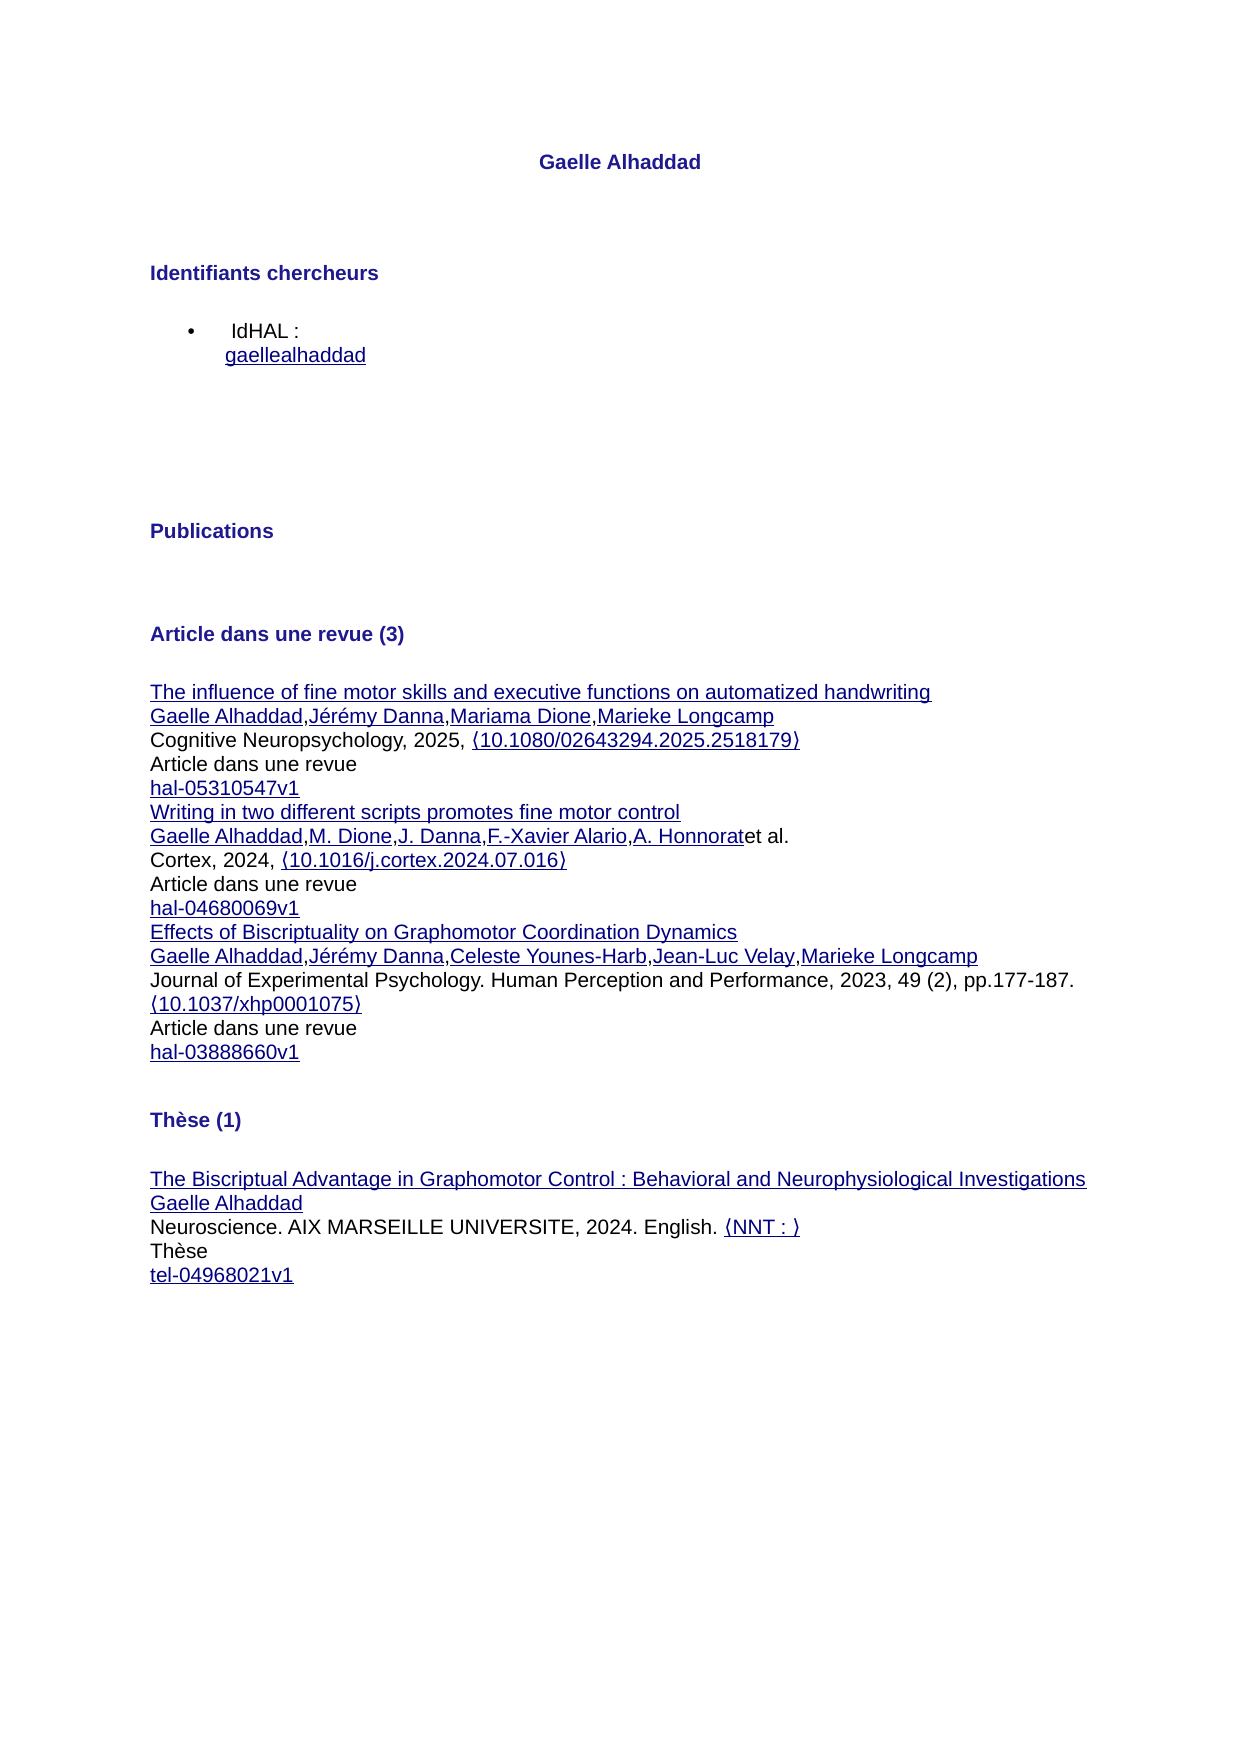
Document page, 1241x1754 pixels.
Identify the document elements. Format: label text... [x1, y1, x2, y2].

subtitle Identifiants chercheurs [150, 260, 1090, 284]
subtitle Gaelle Alhaddad [150, 150, 1090, 174]
table_header The influence of fine motor skills and executive functions on automatized handwriting Gaelle Alhaddad,Jérémy Danna,Mariama Dione,Marieke Longcamp Cognitive Neuropsychology, 2025, ⟨10.1080/02643294.2025.2518179⟩ Article dans une revue hal-05310547v1 [150, 680, 1090, 800]
table_header The Biscriptual Advantage in Graphomotor Control : Behavioral and Neurophysiological Investigations Gaelle Alhaddad Neuroscience. AIX MARSEILLE UNIVERSITE, 2024. English. ⟨NNT : ⟩ Thèse tel-04968021v1 [150, 1167, 1090, 1286]
list IdHAL : [187, 319, 1090, 343]
list gaellealhaddad [187, 343, 1090, 367]
table_cell Writing in two different scripts promotes fine motor control Gaelle Alhaddad,M. Dione,J. Danna,F.-Xavier Alario,A. Honnoratet al. Cortex, 2024, ⟨10.1016/j.cortex.2024.07.016⟩ Article dans une revue hal-04680069v1 [150, 800, 1090, 920]
subtitle Thèse (1) [150, 1108, 1090, 1132]
subtitle Article dans une revue (3) [150, 622, 1090, 646]
subtitle Publications [150, 519, 1090, 543]
table_cell Effects of Biscriptuality on Graphomotor Coordination Dynamics Gaelle Alhaddad,Jérémy Danna,Celeste Younes-Harb,Jean-Luc Velay,Marieke Longcamp Journal of Experimental Psychology. Human Perception and Performance, 2023, 49 (2), pp.177-187. ⟨10.1037/xhp0001075⟩ Article dans une revue hal-03888660v1 [150, 920, 1090, 1063]
